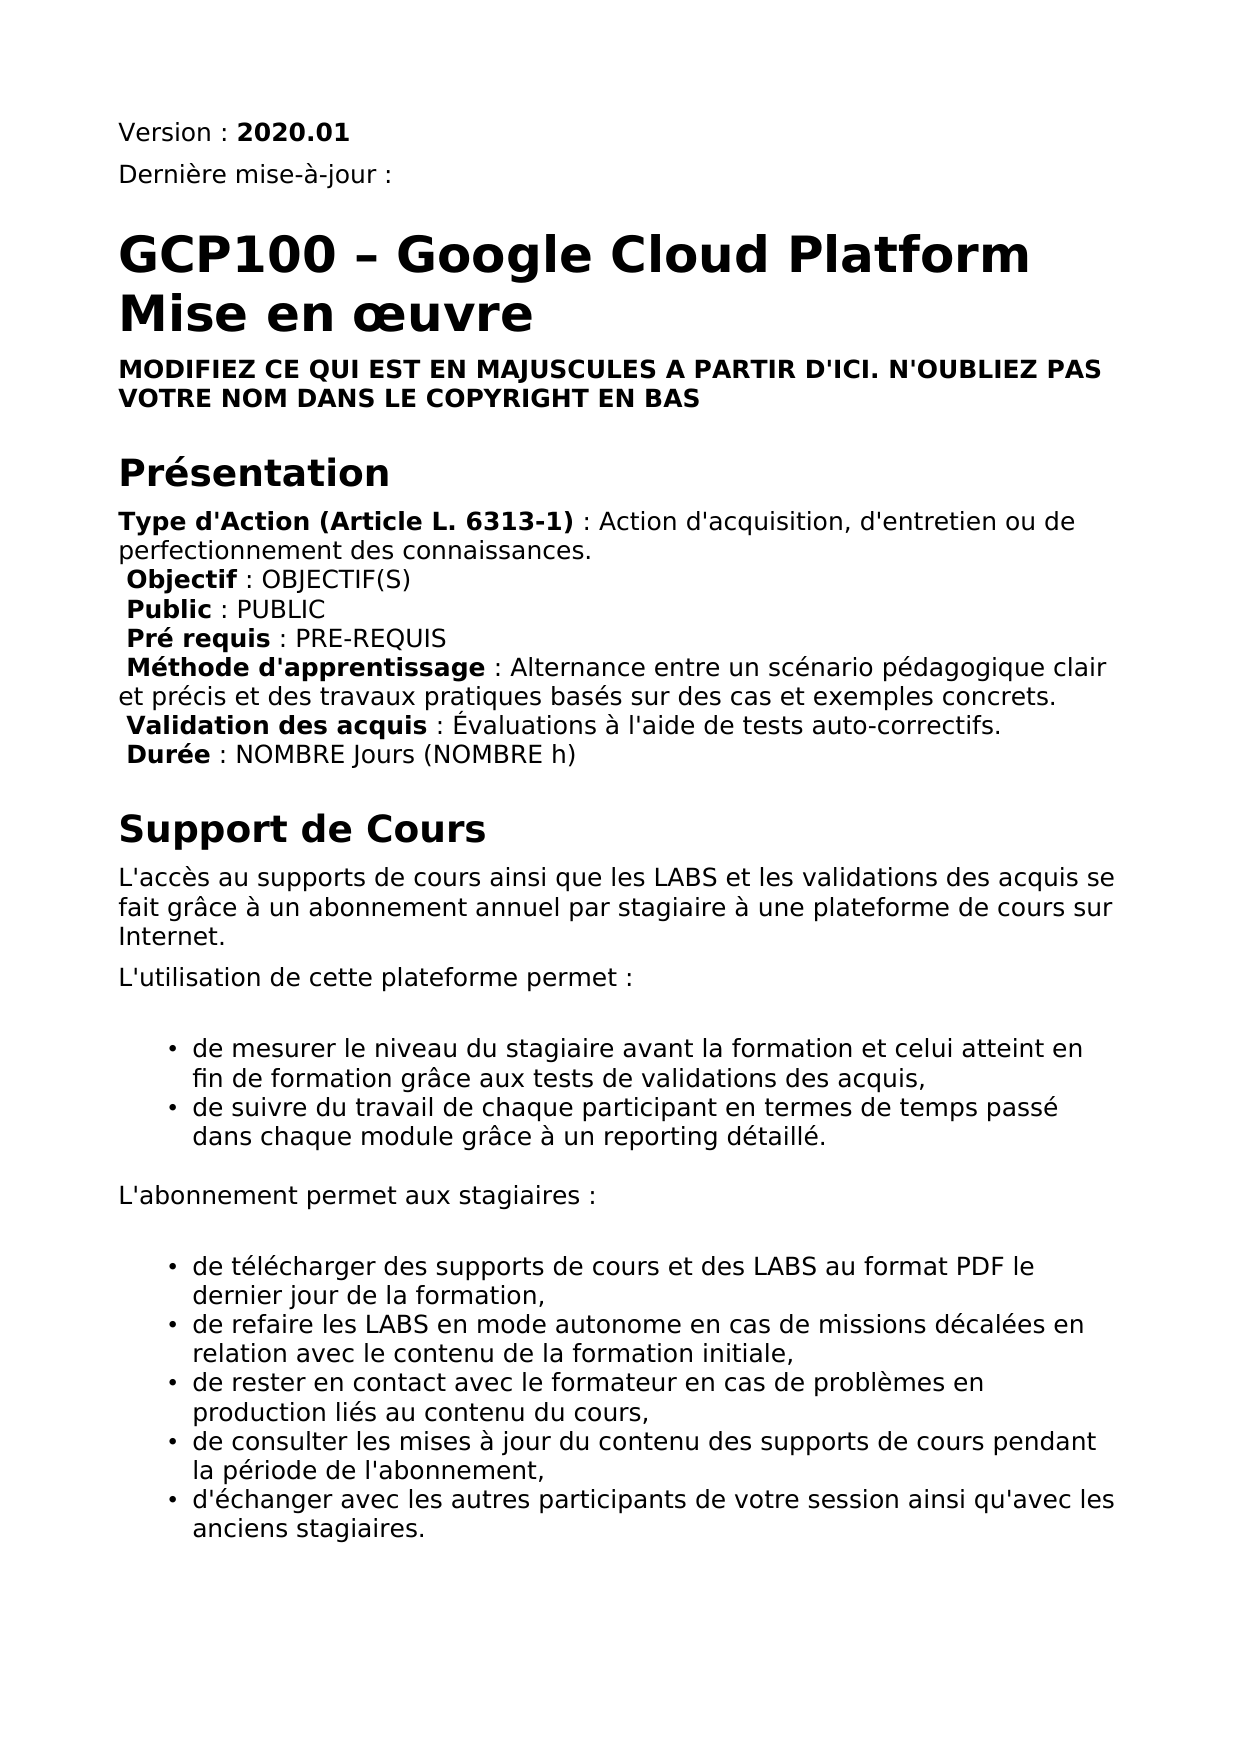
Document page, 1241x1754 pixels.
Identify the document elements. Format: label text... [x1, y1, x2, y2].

list de mesurer le niveau du stagiaire avant la formation et celui atteint en fin de formation grâce aux tests de validations des acquis, [177, 1035, 1122, 1093]
text Type d'Action (Article L. 6313-1) : Action d'acquisition, d'entretien ou de perfectionnement des connaissances. Objectif : OBJECTIF(S) Public : PUBLIC Pré requis : PRE-REQUIS Méthode d'apprentissage : Alternance entre un scénario pédagogique clair et précis et des travaux pratiques basés sur des cas et exemples concrets. Validation des acquis : Évaluations à l'aide de tests auto-correctifs. Durée : NOMBRE Jours (NOMBRE h) [118, 507, 1122, 770]
text L'accès au supports de cours ainsi que les LABS et les validations des acquis se fait grâce à un abonnement annuel par stagiaire à une plateforme de cours sur Internet. [118, 863, 1122, 951]
list de refaire les LABS en mode autonome en cas de missions décalées en relation avec le contenu de la formation initiale, [177, 1310, 1122, 1369]
subtitle Présentation [118, 451, 1122, 495]
text Dernière mise-à-jour : [118, 160, 1122, 189]
list de consulter les mises à jour du contenu des supports de cours pendant la période de l'abonnement, [177, 1427, 1122, 1485]
text Version : 2020.01 [118, 118, 1122, 147]
text MODIFIEZ CE QUI EST EN MAJUSCULES A PARTIR D'ICI. N'OUBLIEZ PAS VOTRE NOM DANS LE COPYRIGHT EN BAS [118, 355, 1122, 414]
subtitle GCP100 – Google Cloud Platform Mise en œuvre [118, 226, 1122, 343]
subtitle Support de Cours [118, 807, 1122, 851]
list de télécharger des supports de cours et des LABS au format PDF le dernier jour de la formation, [177, 1252, 1122, 1310]
list de rester en contact avec le formateur en cas de problèmes en production liés au contenu du cours, [177, 1369, 1122, 1427]
text L'utilisation de cette plateforme permet : [118, 963, 1122, 993]
list de suivre du travail de chaque participant en termes de temps passé dans chaque module grâce à un reporting détaillé. [177, 1093, 1122, 1151]
list d'échanger avec les autres participants de votre session ainsi qu'avec les anciens stagiaires. [177, 1485, 1122, 1544]
text L'abonnement permet aux stagiaires : [118, 1181, 1122, 1210]
